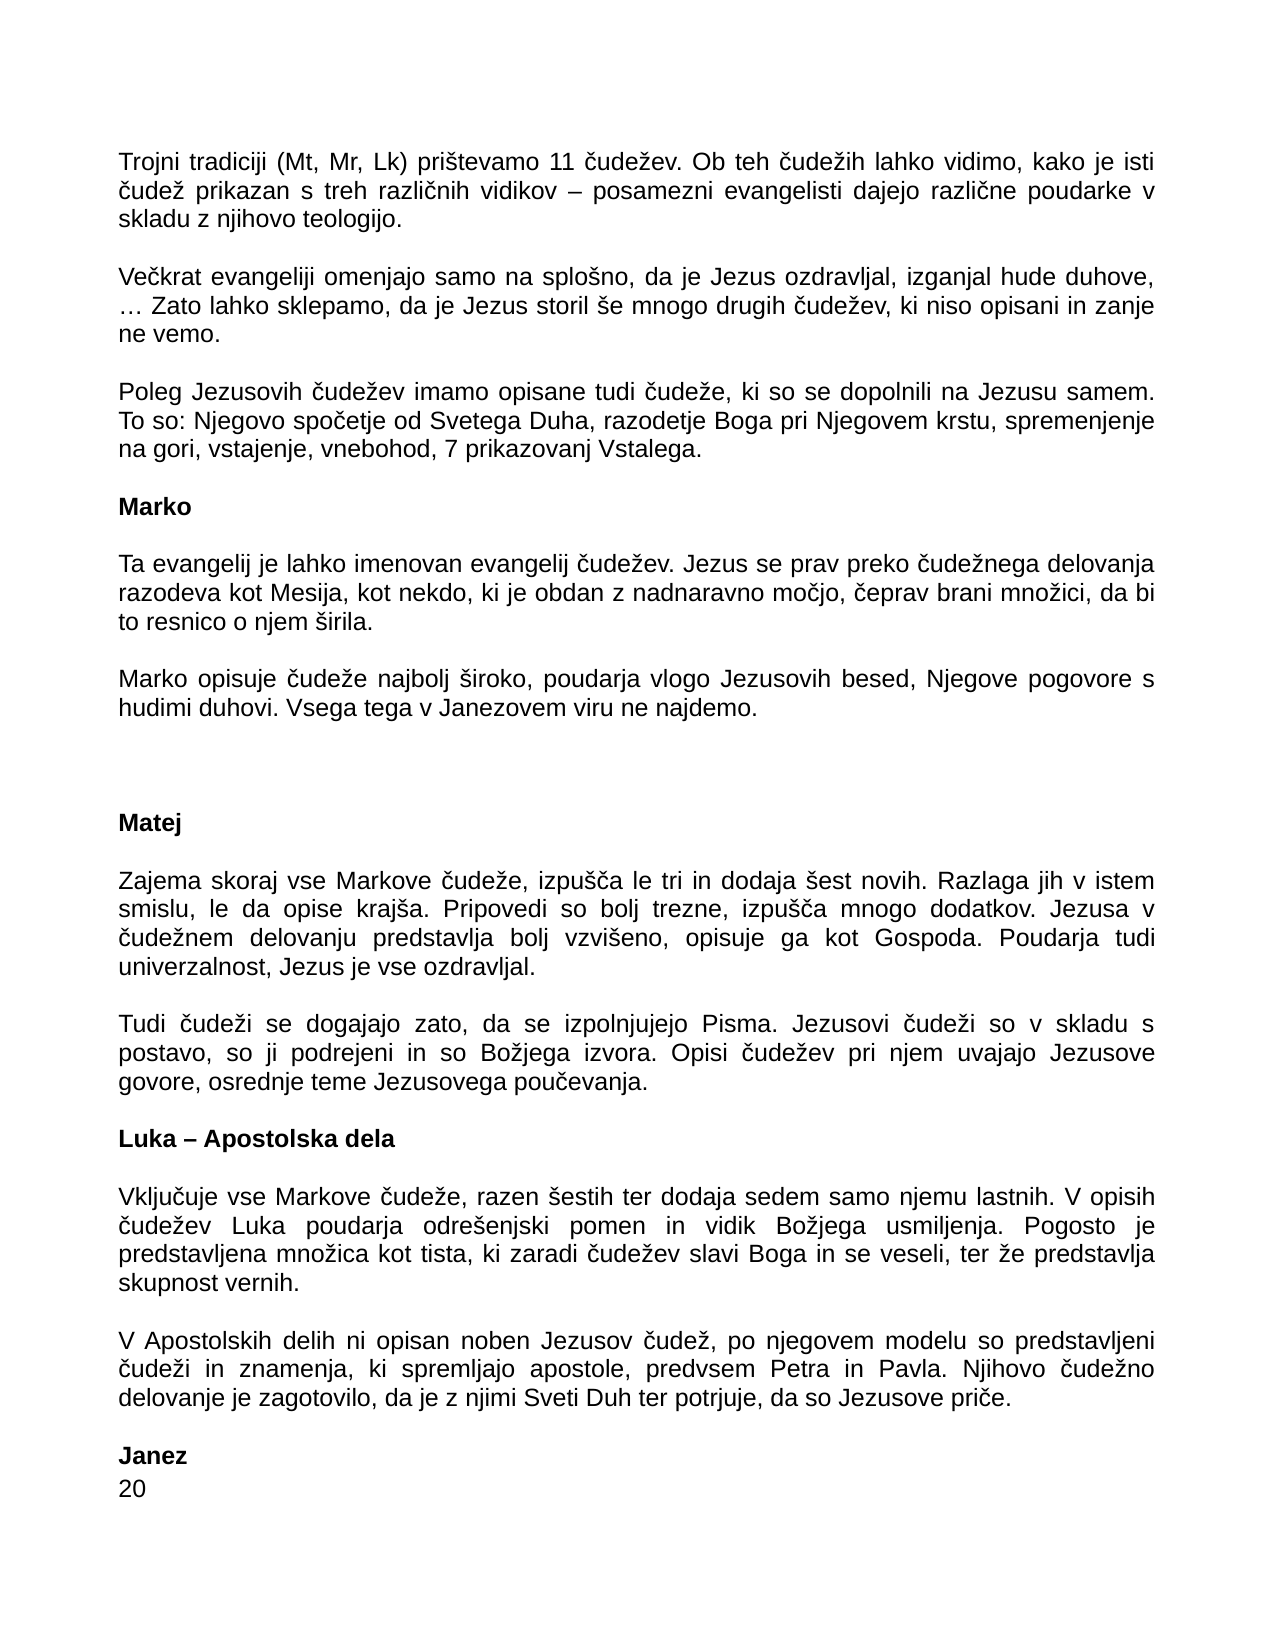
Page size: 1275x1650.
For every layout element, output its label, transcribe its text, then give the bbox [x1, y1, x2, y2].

text Matej [118, 808, 1157, 837]
text Trojni tradiciji (Mt, Mr, Lk) prištevamo 11 čudežev. Ob teh čudežih lahko vidimo, kako je isti čudež prikazan s treh različnih vidikov – posamezni evangelisti dajejo različne poudarke v skladu z njihovo teologijo. [118, 147, 1157, 233]
text Vključuje vse Markove čudeže, razen šestih ter dodaja sedem samo njemu lastnih. V opisih čudežev Luka poudarja odrešenjski pomen in vidik Božjega usmiljenja. Pogosto je predstavljena množica kot tista, ki zaradi čudežev slavi Boga in se veseli, ter že predstavlja skupnost vernih. [118, 1182, 1157, 1297]
text Večkrat evangeliji omenjajo samo na splošno, da je Jezus ozdravljal, izganjal hude duhove, … Zato lahko sklepamo, da je Jezus storil še mnogo drugih čudežev, ki niso opisani in zanje ne vemo. [118, 262, 1157, 348]
text Poleg Jezusovih čudežev imamo opisane tudi čudeže, ki so se dopolnili na Jezusu samem. To so: Njegovo spočetje od Svetega Duha, razodetje Boga pri Njegovem krstu, spremenjenje na gori, vstajenje, vnebohod, 7 prikazovanj Vstalega. [118, 377, 1157, 463]
text Janez [118, 1441, 1157, 1469]
text Luka – Apostolska dela [118, 1124, 1157, 1153]
text V Apostolskih delih ni opisan noben Jezusov čudež, po njegovem modelu so predstavljeni čudeži in znamenja, ki spremljajo apostole, predvsem Petra in Pavla. Njihovo čudežno delovanje je zagotovilo, da je z njimi Sveti Duh ter potrjuje, da so Jezusove priče. [118, 1326, 1157, 1412]
text Zajema skoraj vse Markove čudeže, izpušča le tri in dodaja šest novih. Razlaga jih v istem smislu, le da opise krajša. Pripovedi so bolj trezne, izpušča mnogo dodatkov. Jezusa v čudežnem delovanju predstavlja bolj vzvišeno, opisuje ga kot Gospoda. Poudarja tudi univerzalnost, Jezus je vse ozdravljal. [118, 866, 1157, 981]
text Marko [118, 492, 1157, 521]
text Tudi čudeži se dogajajo zato, da se izpolnjujejo Pisma. Jezusovi čudeži so v skladu s postavo, so ji podrejeni in so Božjega izvora. Opisi čudežev pri njem uvajajo Jezusove govore, osrednje teme Jezusovega poučevanja. [118, 1009, 1157, 1096]
text Marko opisuje čudeže najbolj široko, poudarja vlogo Jezusovih besed, Njegove pogovore s hudimi duhovi. Vsega tega v Janezovem viru ne najdemo. [118, 664, 1157, 722]
text Ta evangelij je lahko imenovan evangelij čudežev. Jezus se prav preko čudežnega delovanja razodeva kot Mesija, kot nekdo, ki je obdan z nadnaravno močjo, čeprav brani množici, da bi to resnico o njem širila. [118, 549, 1157, 636]
